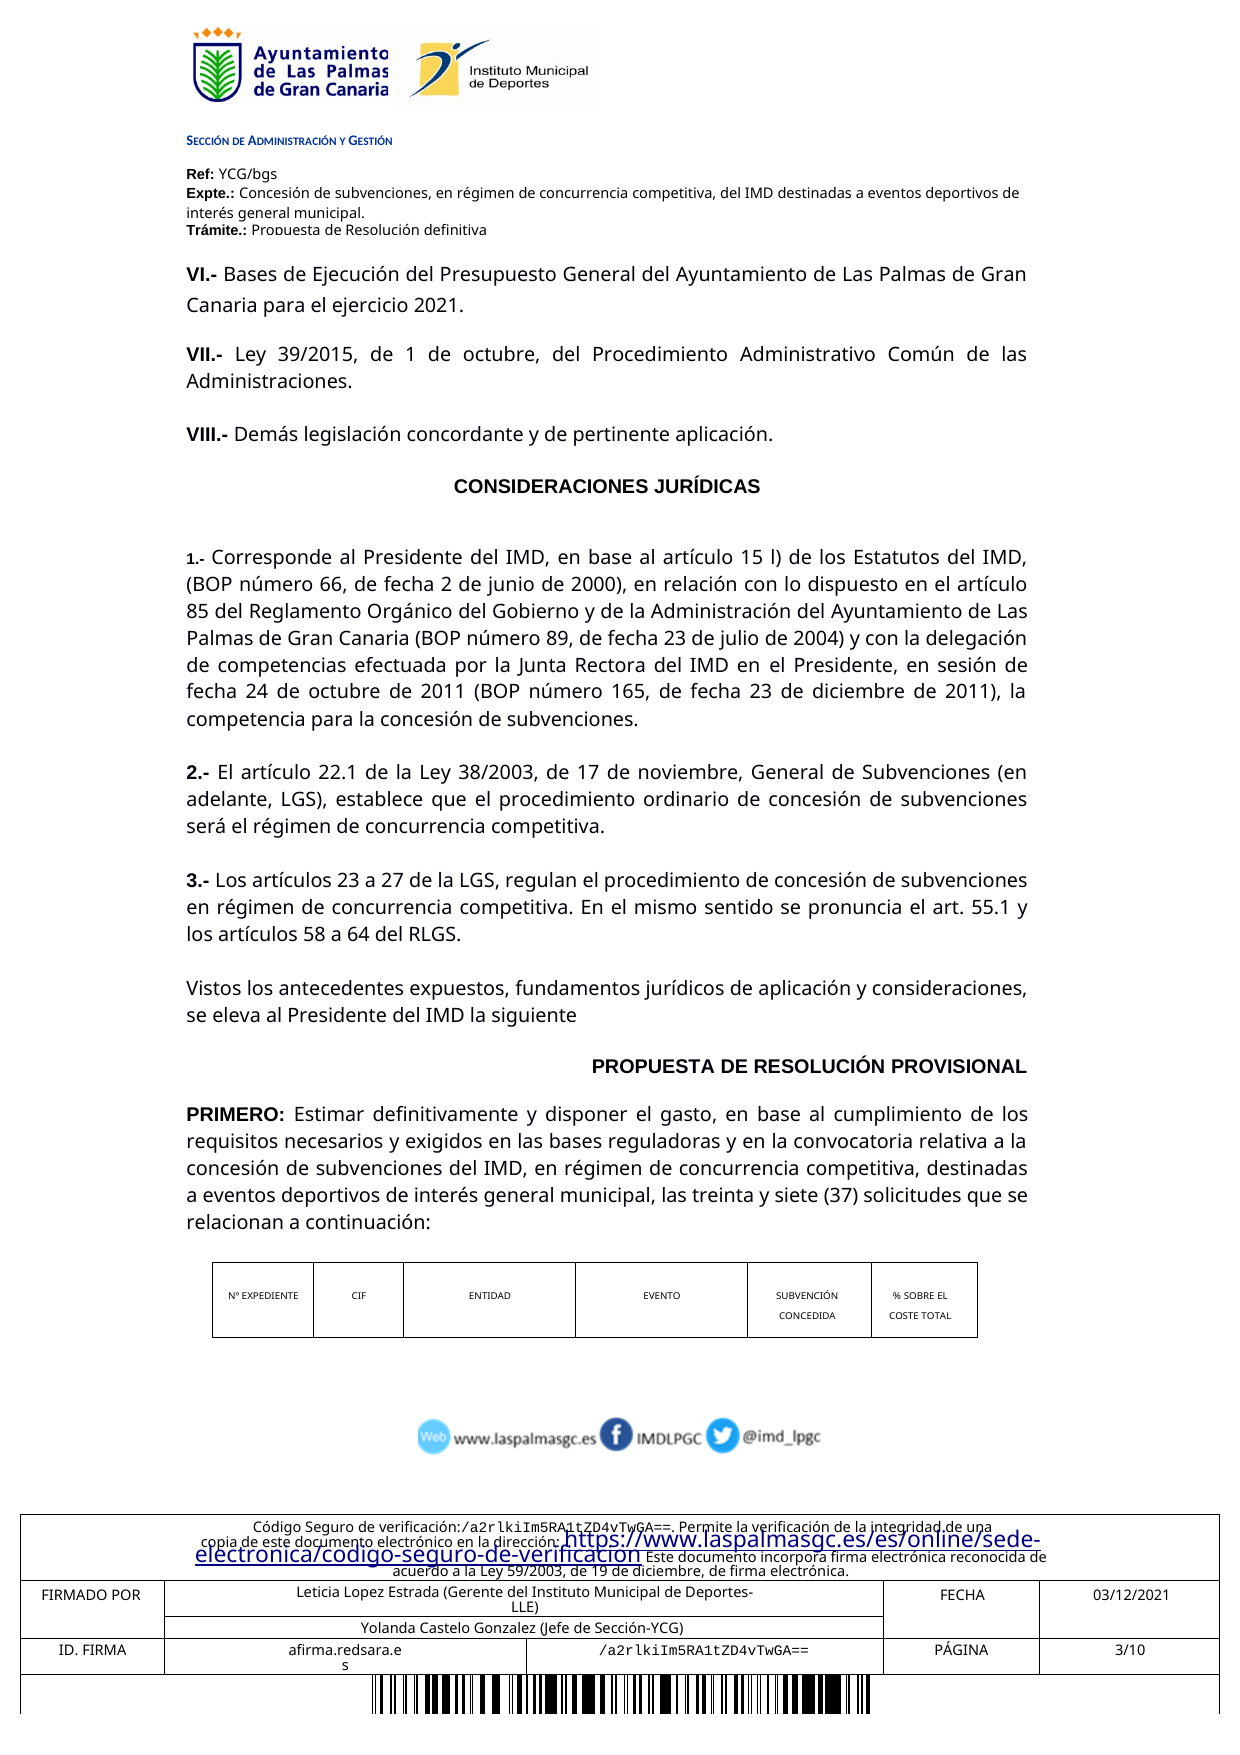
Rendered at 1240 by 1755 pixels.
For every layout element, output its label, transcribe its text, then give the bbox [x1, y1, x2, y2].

table_cell [407, 1675, 414, 1714]
table_cell [577, 1675, 582, 1714]
table_cell [654, 1675, 660, 1714]
table_cell [714, 1675, 721, 1714]
table_cell [642, 1675, 648, 1714]
table_cell [706, 1675, 711, 1714]
table_cell 3/10 [1040, 1639, 1219, 1673]
subtitle PROPUESTA DE RESOLUCIÓN PROVISIONAL [388, 1055, 1231, 1078]
table_header SUBVENCIÓN CONCEDIDA [748, 1263, 871, 1337]
text 3.- Los artículos 23 a 27 de la LGS, regulan el procedimiento de concesión de subvenciones en régimen de concurrencia competitiva. En el mismo sentido se pronuncia el art. 55.1 y los artículos 58 a 64 del RLGS. [186, 866, 1028, 947]
table_cell [473, 1675, 480, 1714]
table_header ENTIDAD [404, 1263, 575, 1337]
table_cell [727, 1675, 734, 1714]
table_cell [485, 1675, 492, 1714]
table_cell [418, 1675, 425, 1714]
table_cell [595, 1675, 600, 1714]
table_cell [567, 1675, 572, 1714]
table_cell [396, 1675, 403, 1714]
text PRIMERO: Estimar definitivamente y disponer el gasto, en base al cumplimiento de los requisitos necesarios y exigidos en las bases reguladoras y en la convocatoria relativa a la concesión de subvenciones del IMD, en régimen de concurrencia competitiva, destinadas a eventos deportivos de interés general municipal, las treinta y siete (37) solicitudes que se relacionan a continuación: [186, 1100, 1028, 1235]
table_cell [617, 1675, 624, 1714]
table_cell [752, 1675, 757, 1714]
table_cell [450, 1675, 455, 1714]
table_header CIF [314, 1263, 403, 1337]
table_header % SOBRE EL COSTE TOTAL [872, 1263, 977, 1337]
table_cell [769, 1675, 775, 1714]
table_cell ID. FIRMA [21, 1639, 164, 1673]
table_cell [513, 1675, 517, 1714]
table_cell [761, 1675, 767, 1714]
table_cell [788, 1675, 792, 1714]
table_cell [778, 1675, 783, 1714]
text VII.- Ley 39/2015, de 1 de octubre, del Procedimiento Administrativo Común de las Administraciones. [186, 340, 1028, 394]
table_cell [500, 1675, 509, 1714]
table_cell [557, 1675, 561, 1714]
text 2.- El artículo 22.1 de la Ley 38/2003, de 17 de noviembre, General de Subvenciones (en adelante, LGS), establece que el procedimiento ordinario de concesión de subvenciones será el régimen de concurrencia competitiva. [186, 758, 1028, 839]
table_cell Yolanda Castelo Gonzalez (Jefe de Sección-YCG) [165, 1617, 883, 1637]
table_cell [605, 1675, 611, 1714]
table_cell [689, 1675, 696, 1714]
text VI.- Bases de Ejecución del Presupuesto General del Ayuntamiento de Las Palmas de Gran Canaria para el ejercicio 2021. [186, 261, 1028, 319]
text VIII.- Demás legislación concordante y de pertinente aplicación. [186, 421, 1231, 448]
text 1.- Corresponde al Presidente del IMD, en base al artículo 15 l) de los Estatutos del IMD, (BOP número 66, de fecha 2 de junio de 2000), en relación con lo dispuesto en el artículo 85 del Reglamento Orgánico del Gobierno y de la Administración del Ayuntamiento de Las Palmas de Gran Canaria (BOP número 89, de fecha 23 de julio de 2004) y con la delegación de competencias efectuada por la Junta Rectora del IMD en el Presidente, en sesión de fecha 24 de octubre de 2011 (BOP número 165, de fecha 23 de diciembre de 2011), la competencia para la concesión de subvenciones. [186, 543, 1028, 732]
table_cell [628, 1675, 633, 1714]
table_header EVENTO [576, 1263, 747, 1337]
table_cell afirma.redsara.es [165, 1639, 526, 1673]
text Vistos los antecedentes expuestos, fundamentos jurídicos de aplicación y consideraciones, se eleva al Presidente del IMD la siguiente [186, 974, 1028, 1028]
subtitle CONSIDERACIONES JURÍDICAS [387, 475, 827, 497]
table_cell [671, 1675, 676, 1714]
table_cell [744, 1675, 748, 1714]
table_cell [21, 1675, 372, 1714]
table_cell [465, 1675, 470, 1714]
table_cell FIRMADO POR [21, 1581, 164, 1637]
table_cell [798, 1675, 802, 1714]
table_header Código Seguro de verificación:/a2rlkiIm5RA1tZD4vTwGA==. Permite la verificación de la integridad de una copia de este documento electrónico en la dirección: https://www.laspalmasgc.es/es/online/sede-electronica/codigo-seguro-de-verificacion Este documento incorpora firma electrónica reconocida de acuerdo a la Ley 59/2003, de 19 de diciembre, de firma electrónica. [21, 1515, 1219, 1580]
table_header Nº EXPEDIENTE [213, 1263, 313, 1337]
table_cell /a2rlkiIm5RA1tZD4vTwGA== [527, 1639, 883, 1673]
table_cell [528, 1675, 533, 1714]
table_cell [438, 1675, 442, 1714]
table_cell [870, 1675, 1219, 1714]
table_cell 03/12/2021 [1040, 1581, 1219, 1637]
table_cell PÁGINA [884, 1639, 1039, 1673]
table_cell [383, 1675, 390, 1714]
table_cell [376, 1675, 380, 1714]
table_cell FECHA [884, 1581, 1039, 1637]
table_cell [850, 1675, 857, 1714]
table_cell [841, 1675, 846, 1714]
table_cell [522, 1675, 526, 1714]
table_cell [678, 1675, 685, 1714]
table_cell Leticia Lopez Estrada (Gerente del Instituto Municipal de Deportes- LLE) [165, 1581, 883, 1616]
